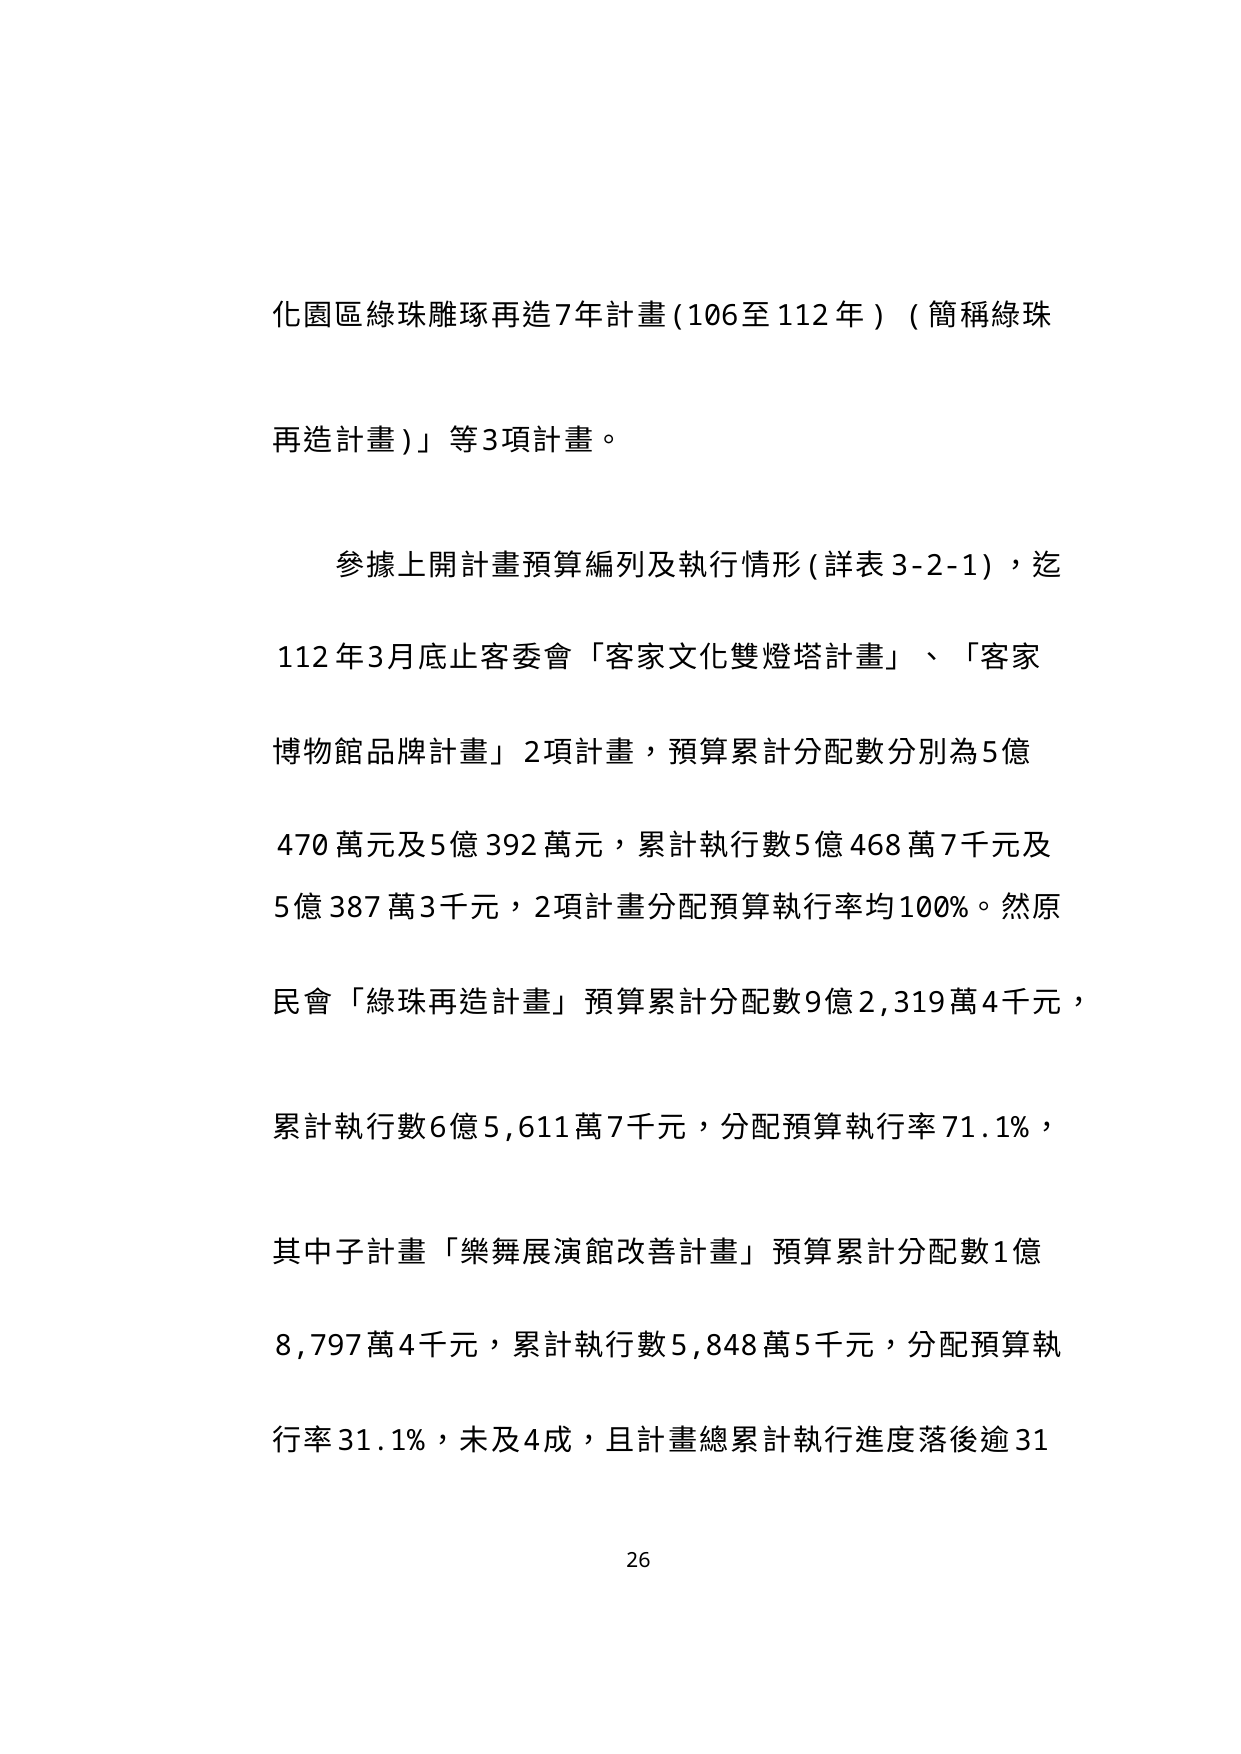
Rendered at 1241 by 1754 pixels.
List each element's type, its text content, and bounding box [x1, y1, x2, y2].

text 參據上開計畫預算編列及執行情形(詳表3-2-1)，迄112年3月底止客委會「客家文化雙燈塔計畫」、「客家博物館品牌計畫」2項計畫，預算累計分配數分別為5億470萬元及5億392萬元，累計執行數5億468萬7千元及5億387萬3千元，2項計畫分配預算執行率均100%。然原民會「綠珠再造計畫」預算累計分配數9億2,319萬4千元，累計執行數6億5,611萬7千元，分配預算執行率71.1%，其中子計畫「樂舞展演館改善計畫」預算累計分配數1億8,797萬4千元，累計執行數5,848萬5千元，分配預算執行率31.1%，未及4成，且計畫總累計執行進度落後逾31個百分點，容待積極辦理(詳表3-2-2)。 [266, 479, 1063, 1479]
text 化園區綠珠雕琢再造7年計畫(106至112年) (簡稱綠珠再造計畫)」等3項計畫。 [266, 229, 1063, 479]
